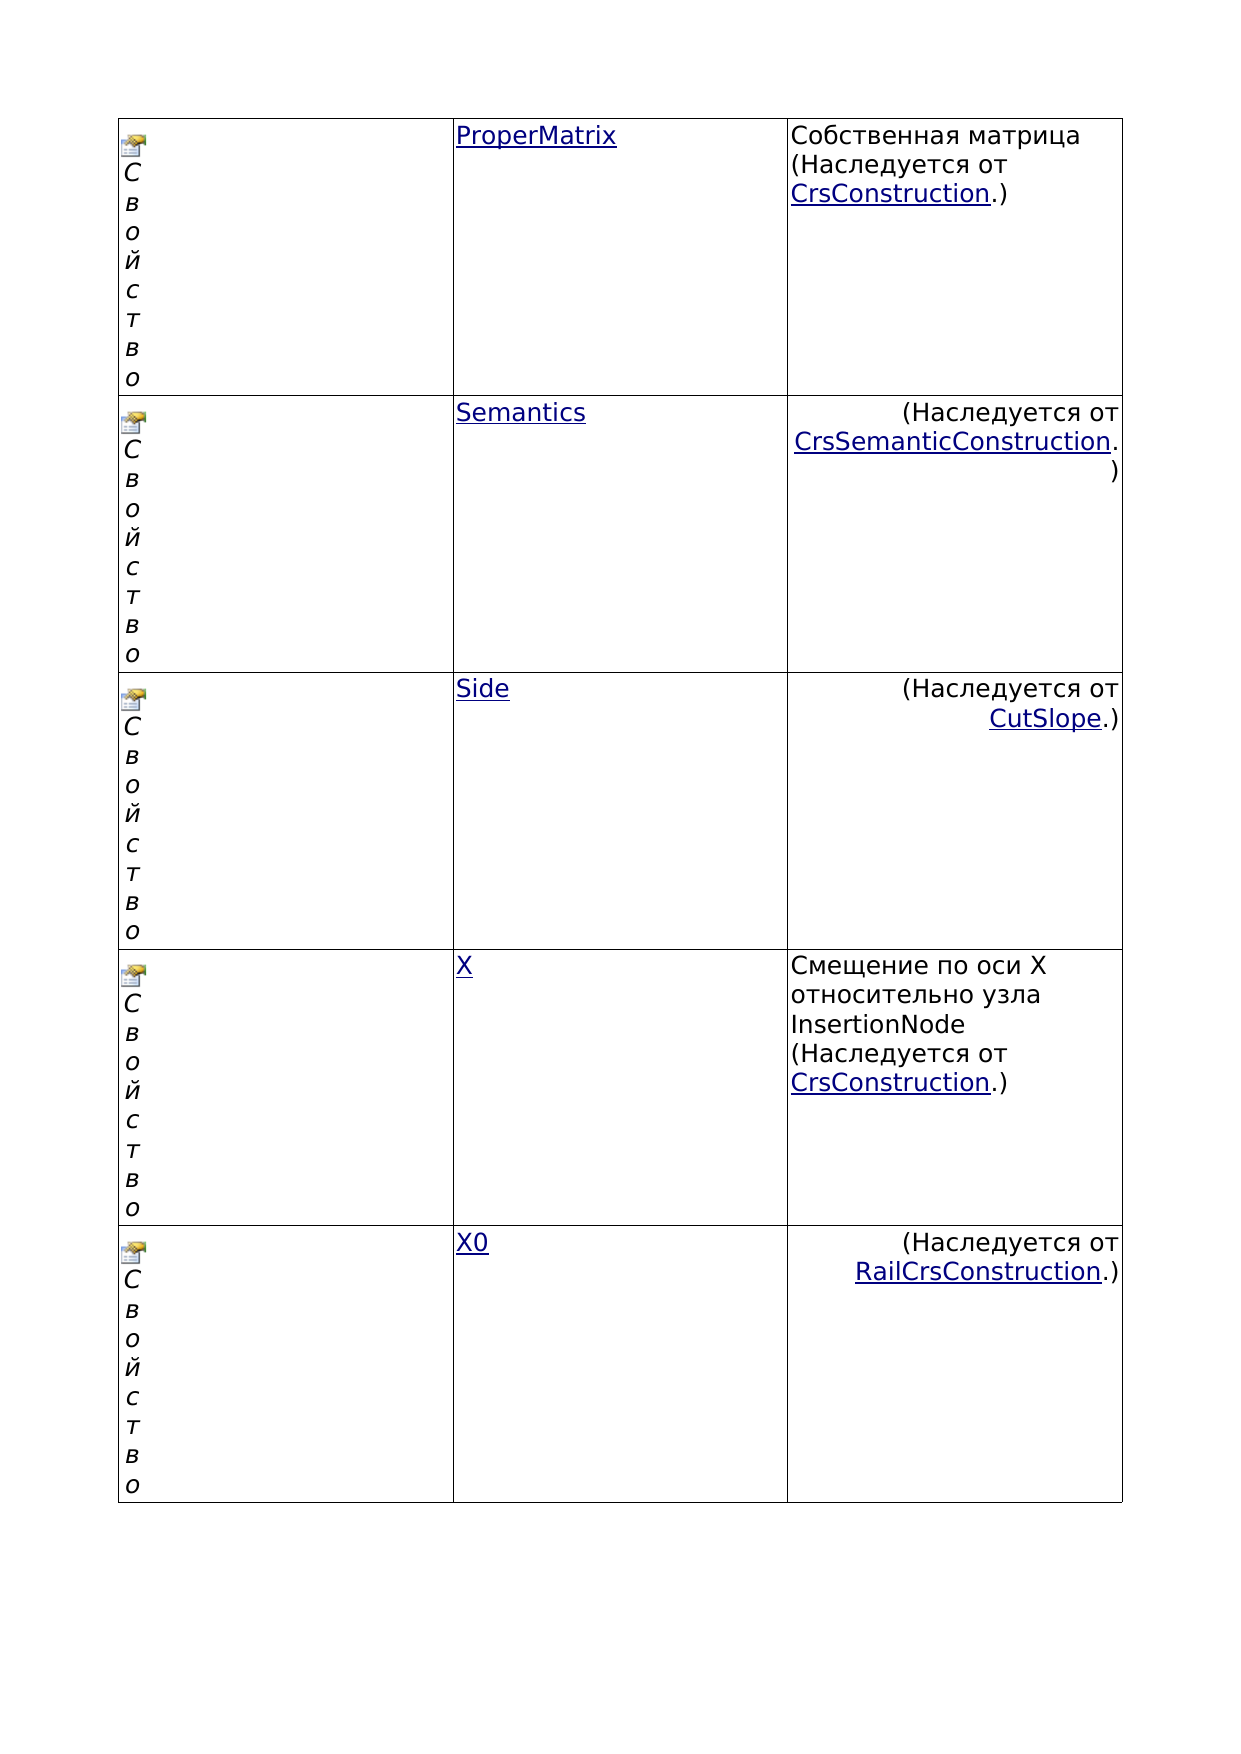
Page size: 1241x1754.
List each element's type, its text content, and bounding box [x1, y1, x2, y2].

picture [121, 687, 147, 713]
picture [121, 1240, 147, 1266]
table_cell [119, 396, 453, 672]
table_cell ProperMatrix [454, 119, 787, 395]
table_cell X [454, 950, 787, 1225]
table_cell Смещение по оси X относительно узла InsertionNode (Наследуется от CrsConstruction.) [788, 950, 1122, 1225]
table_cell [119, 119, 453, 395]
picture [121, 133, 147, 159]
table_cell (Наследуется от CutSlope.) [788, 673, 1122, 948]
table_cell Semantics [454, 396, 787, 672]
picture [121, 963, 147, 989]
table_cell [119, 673, 453, 948]
table_cell (Наследуется от RailCrsConstruction.) [788, 1226, 1122, 1502]
table_cell Собственная матрица (Наследуется от CrsConstruction.) [788, 119, 1122, 395]
table_cell [119, 950, 453, 1225]
table_cell [119, 1226, 453, 1502]
table_cell Side [454, 673, 787, 948]
picture [121, 410, 147, 436]
table_cell X0 [454, 1226, 787, 1502]
table_cell (Наследуется от CrsSemanticConstruction.) [788, 396, 1122, 672]
